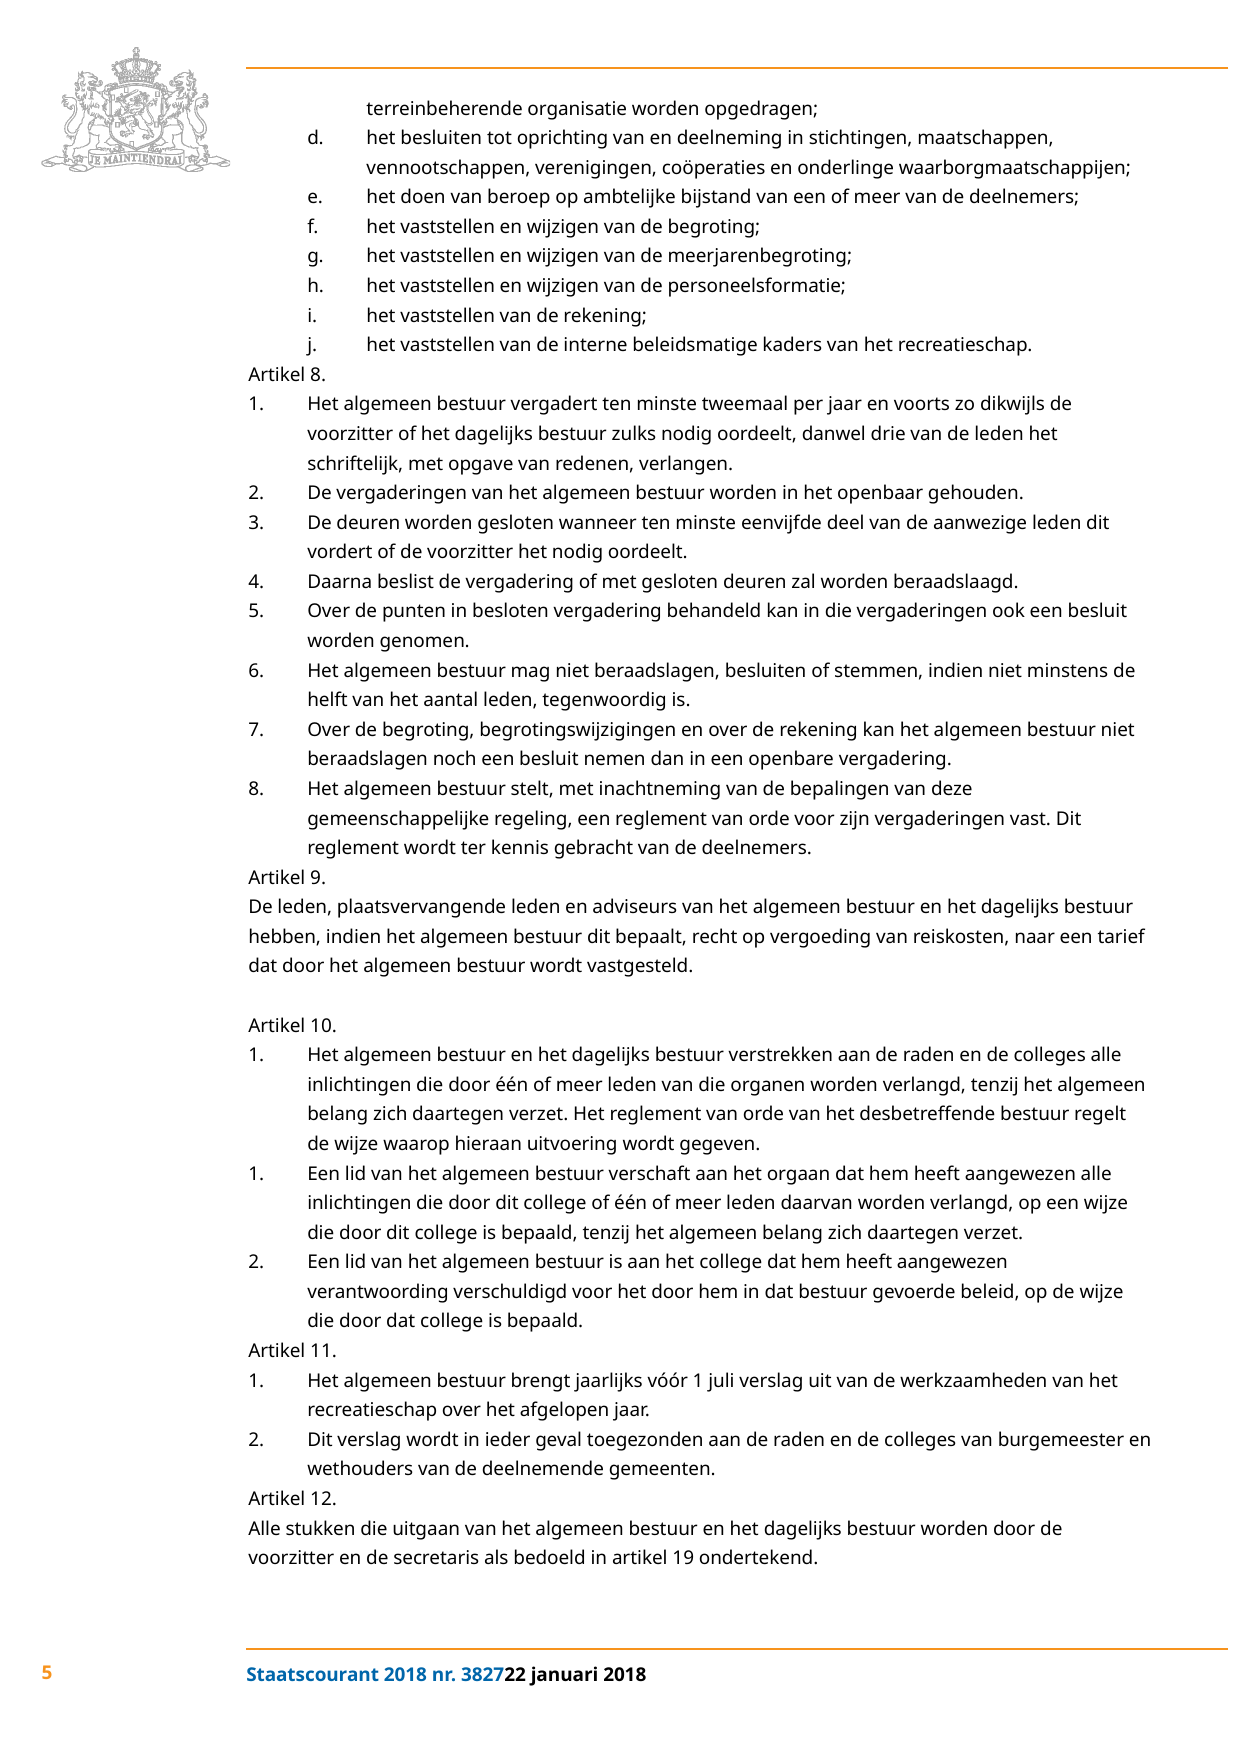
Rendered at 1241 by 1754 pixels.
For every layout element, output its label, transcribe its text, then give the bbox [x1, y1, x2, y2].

list het besluiten tot oprichting van en deelneming in stichtingen, maatschappen, vennootschappen, verenigingen, coöperaties en onderlinge waarborgmaatschappijen; [307, 124, 1152, 180]
list Het algemeen bestuur brengt jaarlijks vóór 1 juli verslag uit van de werkzaamheden van het recreatieschap over het afgelopen jaar. [248, 1367, 1152, 1422]
list Het algemeen bestuur stelt, met inachtneming van de bepalingen van deze gemeenschappelijke regeling, een reglement van orde voor zijn vergaderingen vast. Dit reglement wordt ter kennis gebracht van de deelnemers. [248, 775, 1152, 860]
list het vaststellen van de interne beleidsmatige kaders van het recreatieschap. [307, 331, 1152, 357]
text Artikel 12. [248, 1485, 1152, 1511]
text Artikel 9. [248, 864, 1152, 890]
list Het algemeen bestuur vergadert ten minste tweemaal per jaar en voorts zo dikwijls de voorzitter of het dagelijks bestuur zulks nodig oordeelt, danwel drie van de leden het schriftelijk, met opgave van redenen, verlangen. [248, 391, 1152, 476]
list Een lid van het algemeen bestuur verschaft aan het orgaan dat hem heeft aangewezen alle inlichtingen die door dit college of één of meer leden daarvan worden verlangd, op een wijze die door dit college is bepaald, tenzij het algemeen belang zich daartegen verzet. [248, 1160, 1152, 1245]
list Het algemeen bestuur mag niet beraadslagen, besluiten of stemmen, indien niet minstens de helft van het aantal leden, tegenwoordig is. [248, 657, 1152, 712]
list het vaststellen en wijzigen van de begroting; [307, 213, 1152, 239]
list het vaststellen en wijzigen van de meerjarenbegroting; [307, 243, 1152, 268]
list Over de begroting, begrotingswijzigingen en over de rekening kan het algemeen bestuur niet beraadslagen noch een besluit nemen dan in een openbare vergadering. [248, 716, 1152, 771]
list De vergaderingen van het algemeen bestuur worden in het openbaar gehouden. [248, 479, 1152, 505]
list het doen van beroep op ambtelijke bijstand van een of meer van de deelnemers; [307, 183, 1152, 209]
text De leden, plaatsvervangende leden en adviseurs van het algemeen bestuur en het dagelijks bestuur hebben, indien het algemeen bestuur dit bepaalt, recht op vergoeding van reiskosten, naar een tarief dat door het algemeen bestuur wordt vastgesteld. [248, 893, 1152, 978]
list De deuren worden gesloten wanneer ten minste eenvijfde deel van de aanwezige leden dit vordert of de voorzitter het nodig oordeelt. [248, 509, 1152, 564]
list terreinbeherende organisatie worden opgedragen; [307, 95, 1152, 121]
text Artikel 8. [248, 361, 1152, 387]
text Artikel 11. [248, 1337, 1152, 1363]
list Het algemeen bestuur en het dagelijks bestuur verstrekken aan de raden en de colleges alle inlichtingen die door één of meer leden van die organen worden verlangd, tenzij het algemeen belang zich daartegen verzet. Het reglement van orde van het desbetreffende bestuur regelt de wijze waarop hieraan uitvoering wordt gegeven. [248, 1041, 1152, 1156]
list Over de punten in besloten vergadering behandeld kan in die vergaderingen ook een besluit worden genomen. [248, 598, 1152, 653]
list het vaststellen van de rekening; [307, 302, 1152, 328]
picture [41, 47, 231, 172]
list Dit verslag wordt in ieder geval toegezonden aan de raden en de colleges van burgemeester en wethouders van de deelnemende gemeenten. [248, 1426, 1152, 1481]
text Alle stukken die uitgaan van het algemeen bestuur en het dagelijks bestuur worden door de voorzitter en de secretaris als bedoeld in artikel 19 ondertekend. [248, 1515, 1152, 1570]
list het vaststellen en wijzigen van de personeelsformatie; [307, 272, 1152, 298]
text Artikel 10. [248, 1012, 1152, 1038]
list Een lid van het algemeen bestuur is aan het college dat hem heeft aangewezen verantwoording verschuldigd voor het door hem in dat bestuur gevoerde beleid, op de wijze die door dat college is bepaald. [248, 1248, 1152, 1333]
list Daarna beslist de vergadering of met gesloten deuren zal worden beraadslaagd. [248, 568, 1152, 594]
